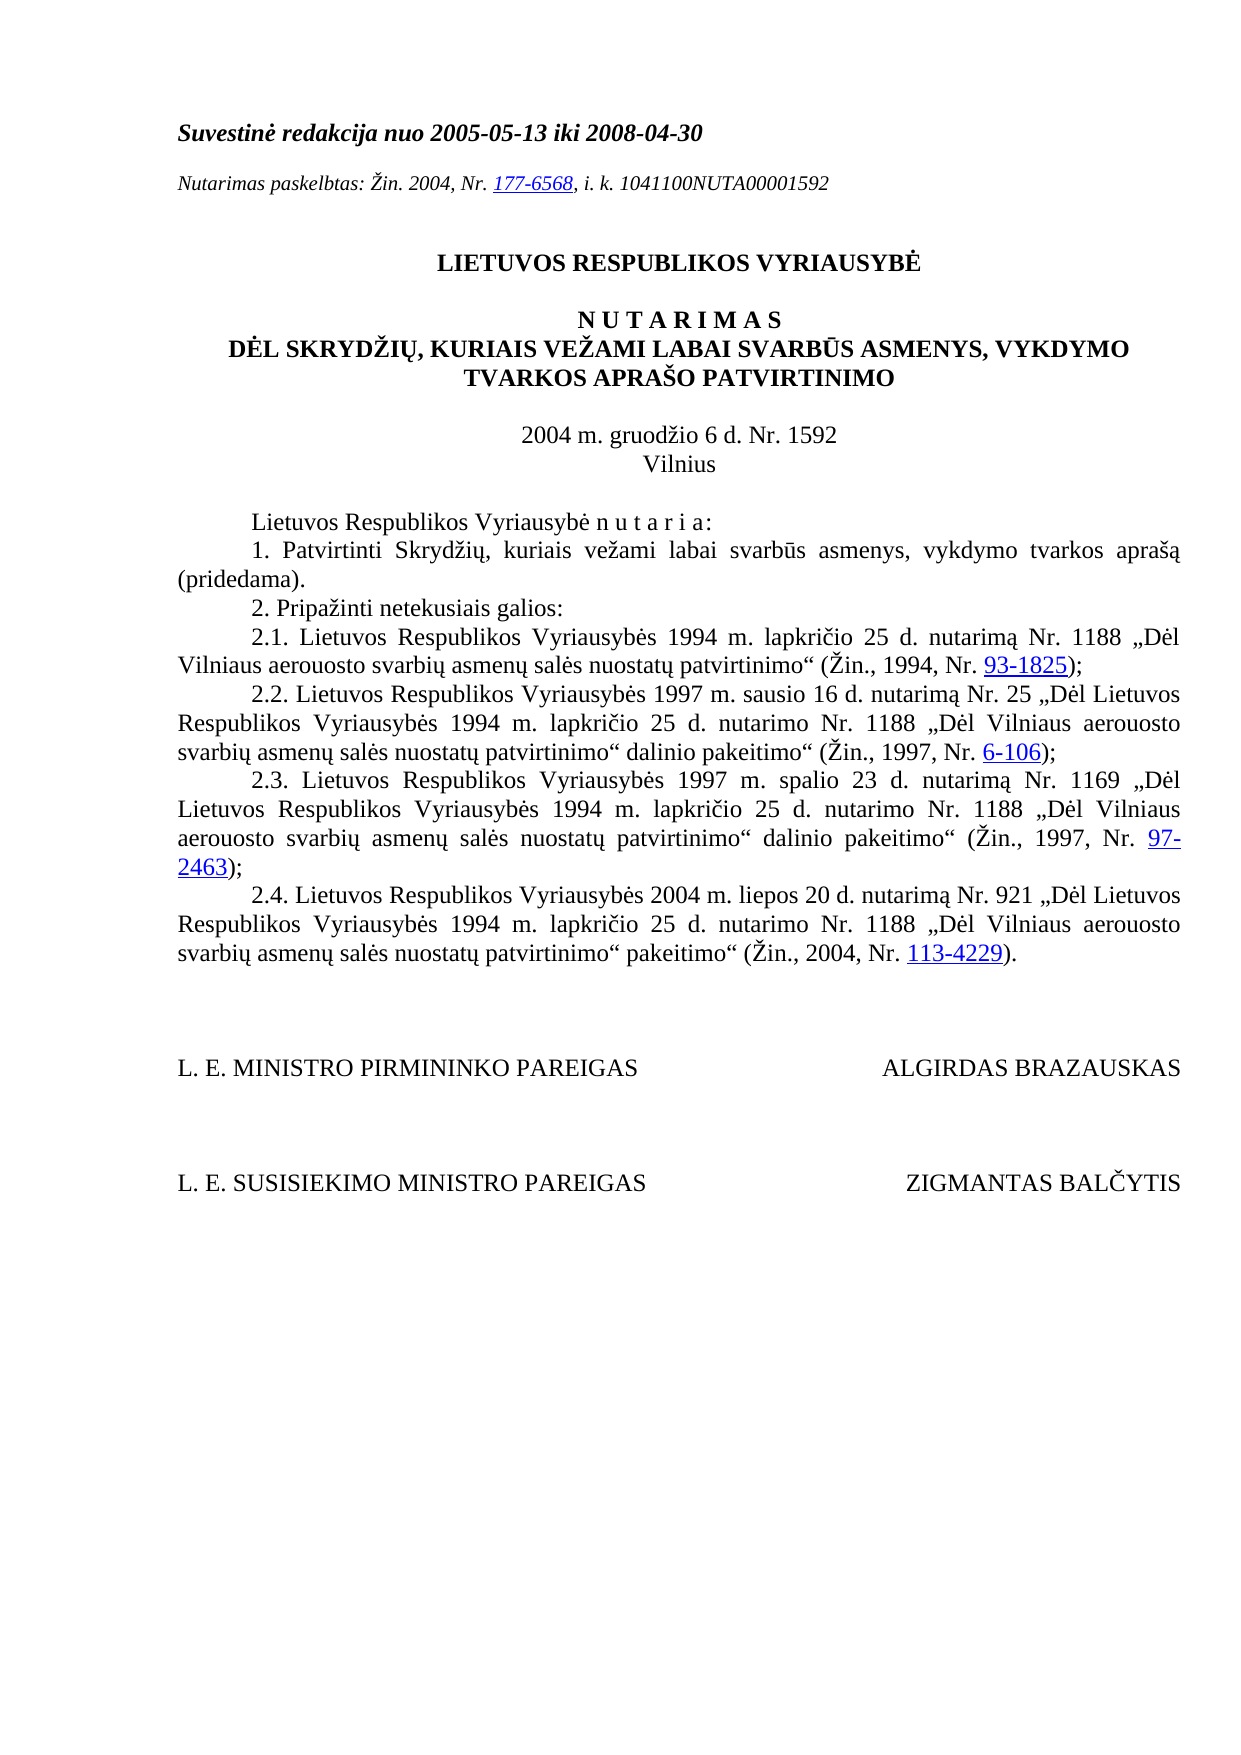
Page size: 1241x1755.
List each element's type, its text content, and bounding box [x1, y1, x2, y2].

text 1. Patvirtinti Skrydžių, kuriais vežami labai svarbūs asmenys, vykdymo tvarkos aprašą (pridedama). [177, 535, 1181, 593]
text 2004 m. gruodžio 6 d. Nr. 1592 [177, 420, 1181, 449]
text Lietuvos Respublikos Vyriausybė nutaria: [177, 507, 1181, 535]
text L. E. MINISTRO PIRMININKO PAREIGAS ALGIRDAS BRAZAUSKAS [177, 1053, 1181, 1082]
text 2.2. Lietuvos Respublikos Vyriausybės 1997 m. sausio 16 d. nutarimą Nr. 25 „Dėl Lietuvos Respublikos Vyriausybės 1994 m. lapkričio 25 d. nutarimo Nr. 1188 „Dėl Vilniaus aerouosto svarbių asmenų salės nuostatų patvirtinimo“ dalinio pakeitimo“ (Žin., 1997, Nr. 6-106); [177, 679, 1181, 765]
text Nutarimas paskelbtas: Žin. 2004, Nr. 177-6568, i. k. 1041100NUTA00001592 [177, 171, 1181, 195]
text N U T A R I M A S [177, 305, 1181, 334]
text Suvestinė redakcija nuo 2005-05-13 iki 2008-04-30 [177, 118, 1181, 147]
text LIETUVOS RESPUBLIKOS VYRIAUSYBĖ [177, 248, 1181, 277]
text 2. Pripažinti netekusiais galios: [177, 593, 1181, 622]
text Vilnius [177, 449, 1181, 478]
text 2.4. Lietuvos Respublikos Vyriausybės 2004 m. liepos 20 d. nutarimą Nr. 921 „Dėl Lietuvos Respublikos Vyriausybės 1994 m. lapkričio 25 d. nutarimo Nr. 1188 „Dėl Vilniaus aerouosto svarbių asmenų salės nuostatų patvirtinimo“ pakeitimo“ (Žin., 2004, Nr. 113-4229). [177, 880, 1181, 967]
text L. E. SUSISIEKIMO MINISTRO PAREIGAS ZIGMANTAS BALČYTIS [177, 1168, 1181, 1197]
text 2.1. Lietuvos Respublikos Vyriausybės 1994 m. lapkričio 25 d. nutarimą Nr. 1188 „Dėl Vilniaus aerouosto svarbių asmenų salės nuostatų patvirtinimo“ (Žin., 1994, Nr. 93-1825); [177, 622, 1181, 679]
text DĖL SKRYDŽIŲ, KURIAIS VEŽAMI LABAI SVARBŪS ASMENYS, VYKDYMO TVARKOS APRAŠO PATVIRTINIMO [177, 334, 1181, 392]
text 2.3. Lietuvos Respublikos Vyriausybės 1997 m. spalio 23 d. nutarimą Nr. 1169 „Dėl Lietuvos Respublikos Vyriausybės 1994 m. lapkričio 25 d. nutarimo Nr. 1188 „Dėl Vilniaus aerouosto svarbių asmenų salės nuostatų patvirtinimo“ dalinio pakeitimo“ (Žin., 1997, Nr. 97-2463); [177, 765, 1181, 880]
